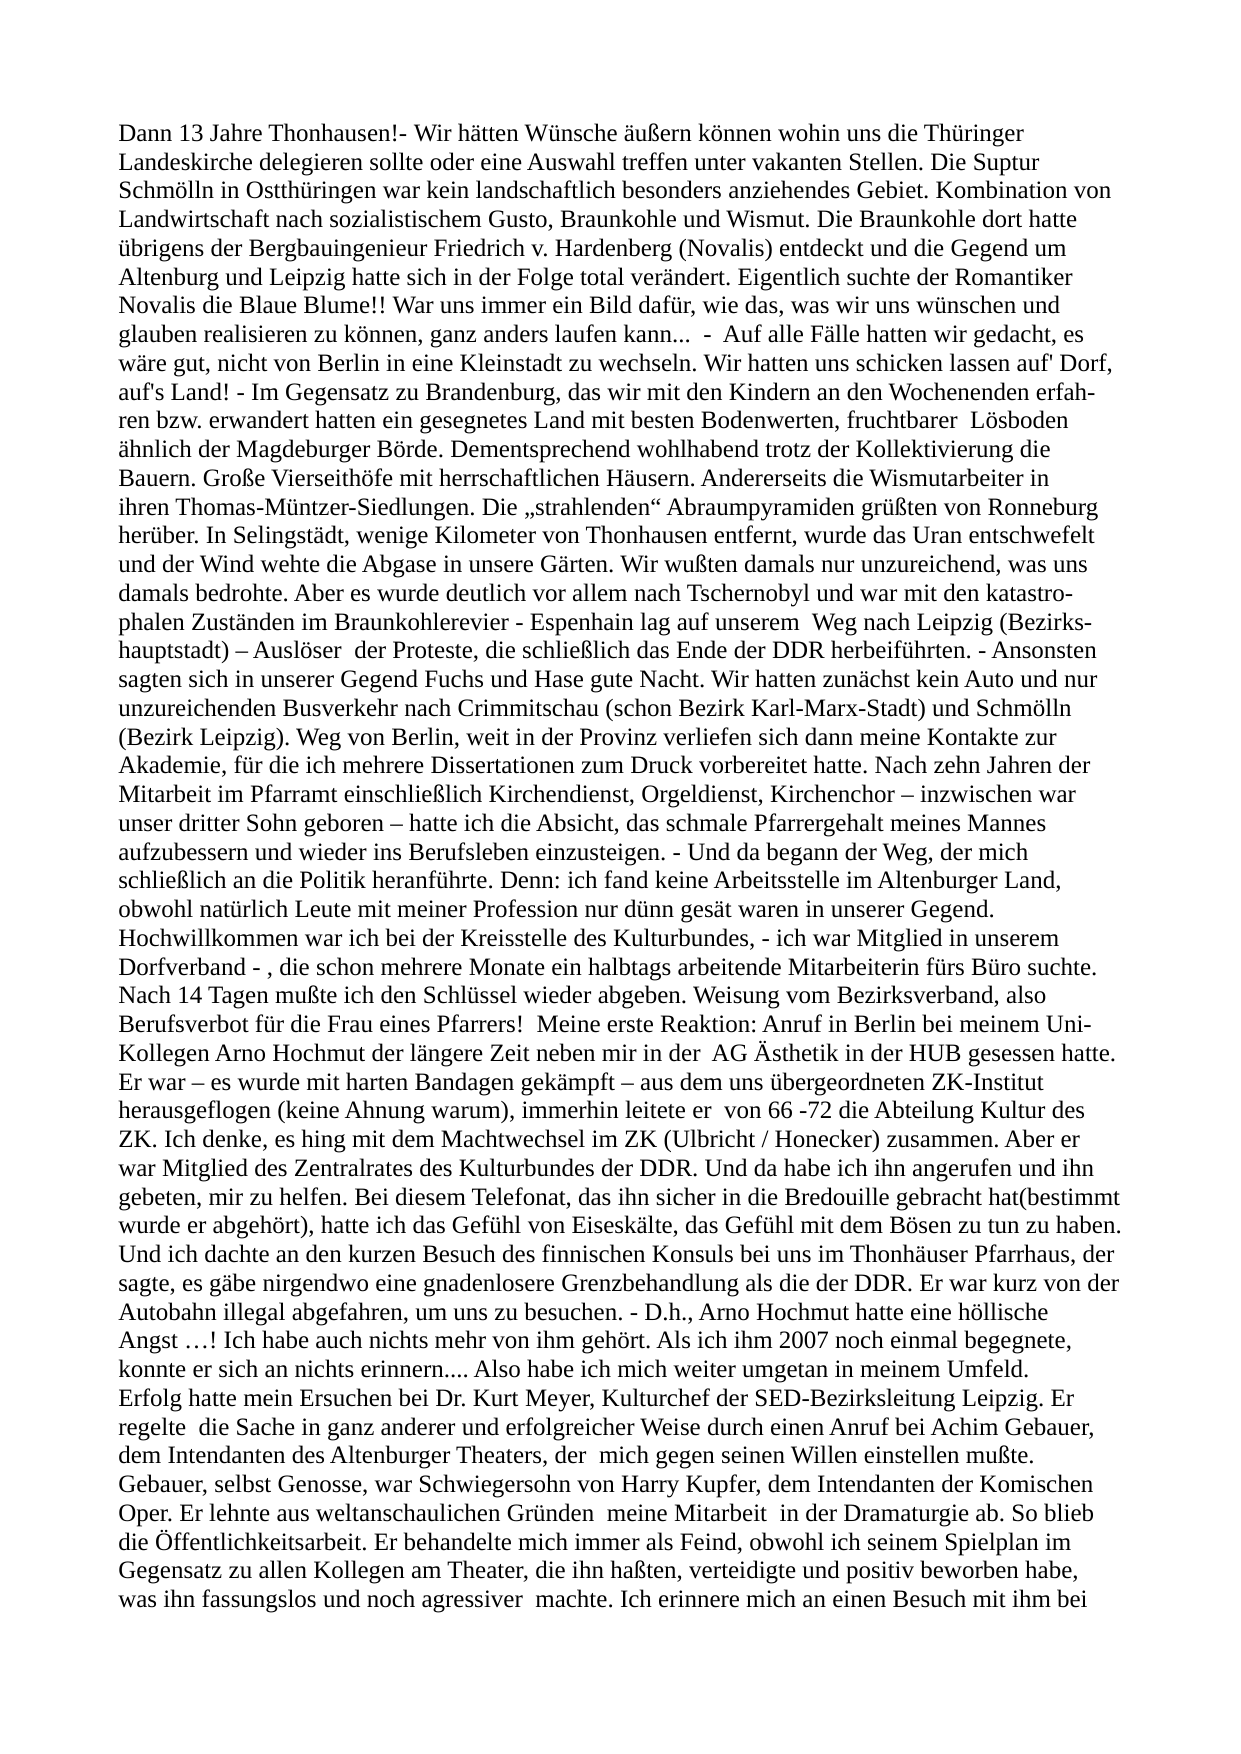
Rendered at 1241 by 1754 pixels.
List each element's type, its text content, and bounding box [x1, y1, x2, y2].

text Angst …! Ich habe auch nichts mehr von ihm gehört. Als ich ihm 2007 noch einmal begegnete, [118, 1326, 1122, 1354]
text konnte er sich an nichts erinnern.... Also habe ich mich weiter umgetan in meinem Umfeld. [118, 1354, 1122, 1383]
text und der Wind wehte die Abgase in unsere Gärten. Wir wußten damals nur unzureichend, was uns damals bedrohte. Aber es wurde deutlich vor allem nach Tschernobyl und war mit den katastro-phalen Zuständen im Braunkohlerevier - Espenhain lag auf unserem Weg nach Leipzig (Bezirks-hauptstadt) – Auslöser der Proteste, die schließlich das Ende der DDR herbeiführten. - Ansonsten [118, 549, 1122, 664]
text sagten sich in unserer Gegend Fuchs und Hase gute Nacht. Wir hatten zunächst kein Auto und nur [118, 664, 1122, 693]
text ihren Thomas-Müntzer-Siedlungen. Die „strahlenden“ Abraumpyramiden grüßten von Ronneburg [118, 492, 1122, 521]
text Dann 13 Jahre Thonhausen!- Wir hätten Wünsche äußern können wohin uns die Thüringer Landeskirche delegieren sollte oder eine Auswahl treffen unter vakanten Stellen. Die Suptur Schmölln in Ostthüringen war kein landschaftlich besonders anziehendes Gebiet. Kombination von Landwirtschaft nach sozialistischem Gusto, Braunkohle und Wismut. Die Braunkohle dort hatte übrigens der Bergbauingenieur Friedrich v. Hardenberg (Novalis) entdeckt und die Gegend um Altenburg und Leipzig hatte sich in der Folge total verändert. Eigentlich suchte der Romantiker Novalis die Blaue Blume!! War uns immer ein Bild dafür, wie das, was wir uns wünschen und glauben realisieren zu können, ganz anders laufen kann... - Auf alle Fälle hatten wir gedacht, es wäre gut, nicht von Berlin in eine Kleinstadt zu wechseln. Wir hatten uns schicken lassen auf' Dorf, auf's Land! - Im Gegensatz zu Brandenburg, das wir mit den Kindern an den Wochenenden erfah-ren bzw. erwandert hatten ein gesegnetes Land mit besten Bodenwerten, fruchtbarer Lösboden ähnlich der Magdeburger Börde. Dementsprechend wohlhabend trotz der Kollektivierung die [118, 118, 1122, 463]
text Mitarbeit im Pfarramt einschließlich Kirchendienst, Orgeldienst, Kirchenchor – inzwischen war unser dritter Sohn geboren – hatte ich die Absicht, das schmale Pfarrergehalt meines Mannes aufzubessern und wieder ins Berufsleben einzusteigen. - Und da begann der Weg, der mich schließlich an die Politik heranführte. Denn: ich fand keine Arbeitsstelle im Altenburger Land, obwohl natürlich Leute mit meiner Profession nur dünn gesät waren in unserer Gegend. Hochwillkommen war ich bei der Kreisstelle des Kulturbundes, - ich war Mitglied in unserem Dorfverband - , die schon mehrere Monate ein halbtags arbeitende Mitarbeiterin fürs Büro suchte. Nach 14 Tagen mußte ich den Schlüssel wieder abgeben. Weisung vom Bezirksverband, also Berufsverbot für die Frau eines Pfarrers! Meine erste Reaktion: Anruf in Berlin bei meinem Uni-Kollegen Arno Hochmut der längere Zeit neben mir in der AG Ästhetik in der HUB gesessen hatte. Er war – es wurde mit harten Bandagen gekämpft – aus dem uns übergeordneten ZK-Institut herausgeflogen (keine Ahnung warum), immerhin leitete er von 66 -72 die Abteilung Kultur des ZK. Ich denke, es hing mit dem Machtwechsel im ZK (Ulbricht / Honecker) zusammen. Aber er war Mitglied des Zentralrates des Kulturbundes der DDR. Und da habe ich ihn angerufen und ihn gebeten, mir zu helfen. Bei diesem Telefonat, das ihn sicher in die Bredouille gebracht hat(bestimmt wurde er abgehört), hatte ich das Gefühl von Eiseskälte, das Gefühl mit dem Bösen zu tun zu haben. Und ich dachte an den kurzen Besuch des finnischen Konsuls bei uns im Thonhäuser Pfarrhaus, der sagte, es gäbe nirgendwo eine gnadenlosere Grenzbehandlung als die der DDR. Er war kurz von der Autobahn illegal abgefahren, um uns zu besuchen. - D.h., Arno Hochmut hatte eine höllische [118, 779, 1122, 1326]
text Bauern. Große Vierseithöfe mit herrschaftlichen Häusern. Andererseits die Wismutarbeiter in [118, 463, 1122, 492]
text unzureichenden Busverkehr nach Crimmitschau (schon Bezirk Karl-Marx-Stadt) und Schmölln [118, 693, 1122, 722]
text herüber. In Selingstädt, wenige Kilometer von Thonhausen entfernt, wurde das Uran entschwefelt [118, 521, 1122, 549]
text Akademie, für die ich mehrere Dissertationen zum Druck vorbereitet hatte. Nach zehn Jahren der [118, 751, 1122, 779]
text (Bezirk Leipzig). Weg von Berlin, weit in der Provinz verliefen sich dann meine Kontakte zur [118, 722, 1122, 751]
text Erfolg hatte mein Ersuchen bei Dr. Kurt Meyer, Kulturchef der SED-Bezirksleitung Leipzig. Er regelte die Sache in ganz anderer und erfolgreicher Weise durch einen Anruf bei Achim Gebauer, dem Intendanten des Altenburger Theaters, der mich gegen seinen Willen einstellen mußte. Gebauer, selbst Genosse, war Schwiegersohn von Harry Kupfer, dem Intendanten der Komischen Oper. Er lehnte aus weltanschaulichen Gründen meine Mitarbeit in der Dramaturgie ab. So blieb die Öffentlichkeitsarbeit. Er behandelte mich immer als Feind, obwohl ich seinem Spielplan im Gegensatz zu allen Kollegen am Theater, die ihn haßten, verteidigte und positiv beworben habe, was ihn fassungslos und noch agressiver machte. Ich erinnere mich an einen Besuch mit ihm bei [118, 1383, 1122, 1613]
